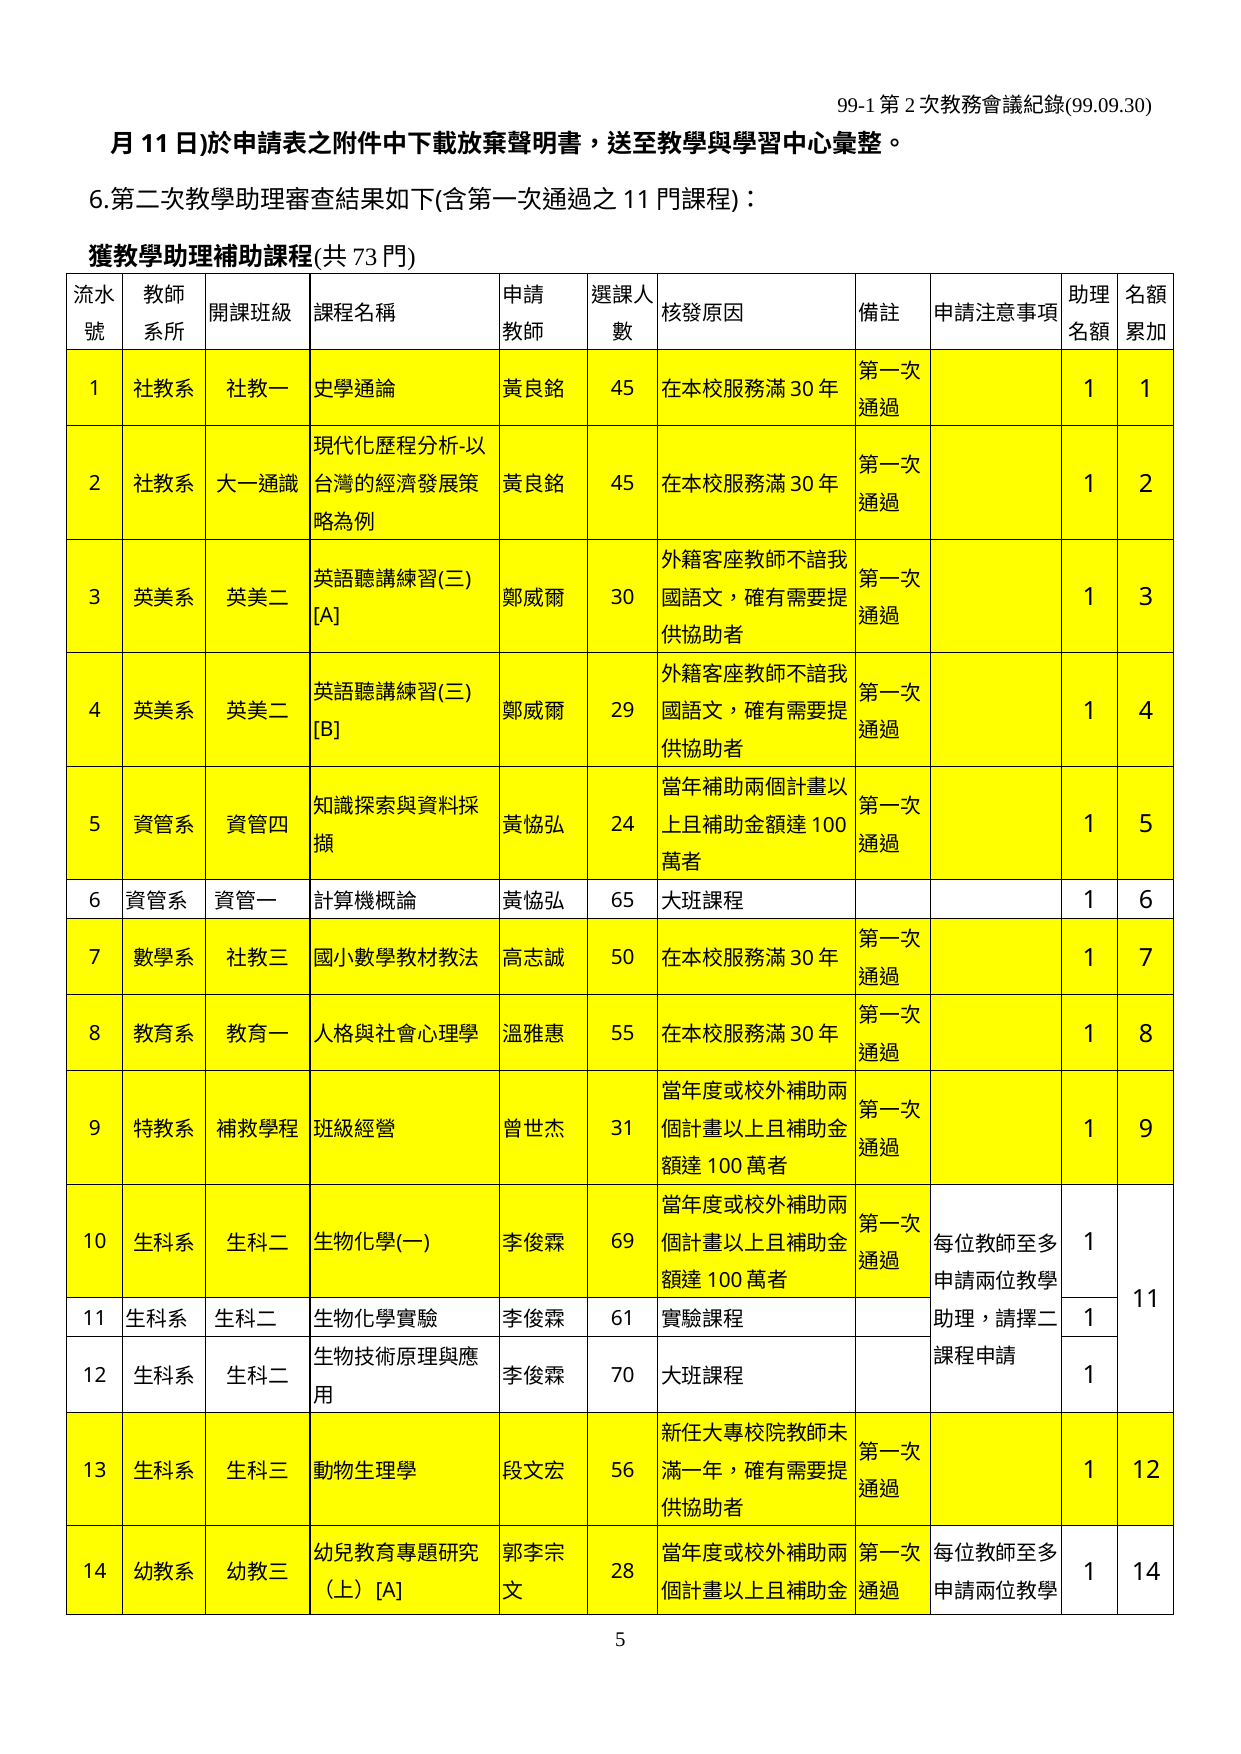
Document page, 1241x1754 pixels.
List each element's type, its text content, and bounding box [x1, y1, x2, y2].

table_cell 當年補助兩個計畫以上且補助金額達100萬者 [658, 767, 855, 879]
table_cell 李俊霖 [500, 1337, 587, 1412]
table_cell 第一次通過 [856, 540, 930, 652]
table_cell 生科系 [123, 1298, 205, 1336]
table_cell 資管四 [206, 767, 309, 879]
table_cell 大班課程 [658, 880, 855, 918]
table_cell 1 [1062, 1185, 1117, 1297]
table_cell 幼兒教育專題研究（上）[A] [311, 1526, 499, 1614]
table_cell [931, 540, 1061, 652]
table_cell 生科三 [206, 1413, 309, 1525]
table_cell 史學通論 [311, 350, 499, 425]
table_cell 3 [1118, 540, 1173, 652]
table_cell 英美系 [123, 653, 205, 766]
table_cell 1 [1062, 540, 1117, 652]
table_header 開課班級 [206, 274, 309, 349]
table_cell 3 [67, 540, 122, 652]
table_header 選課人數 [588, 274, 657, 349]
table_cell 社教系 [123, 350, 205, 425]
table_cell 第一次通過 [856, 767, 930, 879]
table_cell 幼教三 [206, 1526, 309, 1614]
table_cell 每位教師至多申請兩位教學助理，請擇二課程申請 [931, 1185, 1061, 1412]
table_cell 資管系 [123, 880, 205, 918]
table_cell 段文宏 [500, 1413, 587, 1525]
table_cell 生科系 [123, 1337, 205, 1412]
table_cell 1 [1062, 880, 1117, 918]
table_cell 生科系 [123, 1185, 205, 1297]
table_cell 高志誠 [500, 919, 587, 994]
table_cell 英美系 [123, 540, 205, 652]
table_cell 鄭威爾 [500, 540, 587, 652]
table_cell 黃恊弘 [500, 767, 587, 879]
table_cell 1 [1062, 653, 1117, 766]
table_cell 動物生理學 [311, 1413, 499, 1525]
table_cell [931, 880, 1061, 918]
table_cell 5 [1118, 767, 1173, 879]
table_cell 外籍客座教師不諳我國語文，確有需要提供協助者 [658, 653, 855, 766]
table_cell [856, 1337, 930, 1412]
table_cell 56 [588, 1413, 657, 1525]
table_cell 10 [67, 1185, 122, 1297]
table_cell 郭李宗文 [500, 1526, 587, 1614]
table_cell 社教系 [123, 426, 205, 539]
table_cell 在本校服務滿30年 [658, 919, 855, 994]
table_cell 生科二 [206, 1298, 309, 1336]
table_cell 曾世杰 [500, 1071, 587, 1183]
table_cell 生物化學(一) [311, 1185, 499, 1297]
table_cell 當年度或校外補助兩個計畫以上且補助金額達100萬者 [658, 1071, 855, 1183]
table_cell 55 [588, 995, 657, 1070]
table_cell 英美二 [206, 540, 309, 652]
table_cell [931, 767, 1061, 879]
table_cell 24 [588, 767, 657, 879]
table_cell 生科系 [123, 1413, 205, 1525]
table_cell 黃恊弘 [500, 880, 587, 918]
table_cell 1 [1062, 995, 1117, 1070]
table_cell 1 [1062, 426, 1117, 539]
table_cell 12 [1118, 1413, 1173, 1525]
table_cell 第一次通過 [856, 919, 930, 994]
table_cell [931, 426, 1061, 539]
table_cell 1 [1118, 350, 1173, 425]
table_cell 1 [1062, 350, 1117, 425]
table_cell 黃良銘 [500, 426, 587, 539]
table_cell 人格與社會心理學 [311, 995, 499, 1070]
table_cell 資管系 [123, 767, 205, 879]
table_cell 大一通識 [206, 426, 309, 539]
table_cell 45 [588, 426, 657, 539]
table_cell 11 [67, 1298, 122, 1336]
table_cell 第一次通過 [856, 653, 930, 766]
table_cell 9 [67, 1071, 122, 1183]
table_cell 社教一 [206, 350, 309, 425]
table_cell 1 [1062, 767, 1117, 879]
table_cell 第一次通過 [856, 995, 930, 1070]
table_cell 班級經營 [311, 1071, 499, 1183]
table_cell 69 [588, 1185, 657, 1297]
table_cell 7 [67, 919, 122, 994]
table_cell 2 [67, 426, 122, 539]
table_header 申請注意事項 [931, 274, 1061, 349]
table_cell 45 [588, 350, 657, 425]
table_cell [856, 880, 930, 918]
table_cell 65 [588, 880, 657, 918]
table_cell 數學系 [123, 919, 205, 994]
table_cell 當年度或校外補助兩個計畫以上且補助金 [658, 1526, 855, 1614]
table_cell 英語聽講練習(三)[A] [311, 540, 499, 652]
table_cell 補救學程 [206, 1071, 309, 1183]
table_header 流水號 [67, 274, 122, 349]
table_cell 外籍客座教師不諳我國語文，確有需要提供協助者 [658, 540, 855, 652]
text 月11日)於申請表之附件中下載放棄聲明書，送至教學與學習中心彙整。 [89, 123, 1152, 161]
table_cell 鄭威爾 [500, 653, 587, 766]
table_header 申請 教師 [500, 274, 587, 349]
table_header 名額累加 [1118, 274, 1173, 349]
table_cell 5 [67, 767, 122, 879]
table_cell 在本校服務滿30年 [658, 995, 855, 1070]
table_cell 教育系 [123, 995, 205, 1070]
table_header 教師 系所 [123, 274, 205, 349]
table_header 助理名額 [1062, 274, 1117, 349]
text 6.第二次教學助理審查結果如下(含第一次通過之11門課程)： [89, 179, 1152, 217]
table_cell 實驗課程 [658, 1298, 855, 1336]
table_cell 在本校服務滿30年 [658, 426, 855, 539]
table_cell 李俊霖 [500, 1298, 587, 1336]
table_cell 1 [1062, 1298, 1117, 1336]
table_cell 11 [1118, 1185, 1173, 1412]
table_cell 第一次通過 [856, 350, 930, 425]
table_cell [931, 350, 1061, 425]
table_cell 國小數學教材教法 [311, 919, 499, 994]
table_cell [931, 1071, 1061, 1183]
table_cell 第一次通過 [856, 1071, 930, 1183]
table_cell 黃良銘 [500, 350, 587, 425]
table_cell 英語聽講練習(三)[B] [311, 653, 499, 766]
table_cell 8 [1118, 995, 1173, 1070]
table_cell 新任大專校院教師未滿一年，確有需要提供協助者 [658, 1413, 855, 1525]
table_cell 生物技術原理與應用 [311, 1337, 499, 1412]
table_cell 社教三 [206, 919, 309, 994]
table_cell 1 [1062, 1526, 1117, 1614]
table_cell 1 [67, 350, 122, 425]
table_cell 2 [1118, 426, 1173, 539]
table_cell [931, 1413, 1061, 1525]
table_cell 當年度或校外補助兩個計畫以上且補助金額達100萬者 [658, 1185, 855, 1297]
table_cell [931, 995, 1061, 1070]
table_cell 知識探索與資料採擷 [311, 767, 499, 879]
table_cell 13 [67, 1413, 122, 1525]
table_cell 每位教師至多申請兩位教學 [931, 1526, 1061, 1614]
table_cell 幼教系 [123, 1526, 205, 1614]
table_header 備註 [856, 274, 930, 349]
table_cell [856, 1298, 930, 1336]
table_cell 溫雅惠 [500, 995, 587, 1070]
table_cell 計算機概論 [311, 880, 499, 918]
table_cell 1 [1062, 1337, 1117, 1412]
table_cell 教育一 [206, 995, 309, 1070]
table_cell 大班課程 [658, 1337, 855, 1412]
table_cell 29 [588, 653, 657, 766]
table_cell 第一次通過 [856, 1413, 930, 1525]
table_cell 14 [67, 1526, 122, 1614]
table_header 課程名稱 [311, 274, 499, 349]
table_cell [931, 653, 1061, 766]
table_cell 14 [1118, 1526, 1173, 1614]
table_cell 特教系 [123, 1071, 205, 1183]
table_cell 50 [588, 919, 657, 994]
table_cell 第一次通過 [856, 1526, 930, 1614]
table_cell 生科二 [206, 1185, 309, 1297]
table_cell 9 [1118, 1071, 1173, 1183]
table_header 核發原因 [658, 274, 855, 349]
table_cell 1 [1062, 1413, 1117, 1525]
table_cell 7 [1118, 919, 1173, 994]
table_cell 英美二 [206, 653, 309, 766]
table_cell 資管一 [206, 880, 309, 918]
table_cell 第一次通過 [856, 1185, 930, 1297]
table_cell 生物化學實驗 [311, 1298, 499, 1336]
table_cell 李俊霖 [500, 1185, 587, 1297]
table_cell 12 [67, 1337, 122, 1412]
table_cell 第一次通過 [856, 426, 930, 539]
table_cell 4 [1118, 653, 1173, 766]
table_cell 生科二 [206, 1337, 309, 1412]
table_cell 8 [67, 995, 122, 1070]
table_cell 6 [67, 880, 122, 918]
table_cell 在本校服務滿30年 [658, 350, 855, 425]
table_cell 70 [588, 1337, 657, 1412]
table_cell 6 [1118, 880, 1173, 918]
table_cell 30 [588, 540, 657, 652]
table_cell 31 [588, 1071, 657, 1183]
table_cell 1 [1062, 919, 1117, 994]
table_cell 1 [1062, 1071, 1117, 1183]
table_cell 28 [588, 1526, 657, 1614]
table_cell 現代化歷程分析-以台灣的經濟發展策略為例 [311, 426, 499, 539]
table_cell [931, 919, 1061, 994]
text 獲教學助理補助課程(共73門) [89, 236, 1152, 273]
table_cell 61 [588, 1298, 657, 1336]
table_cell 4 [67, 653, 122, 766]
